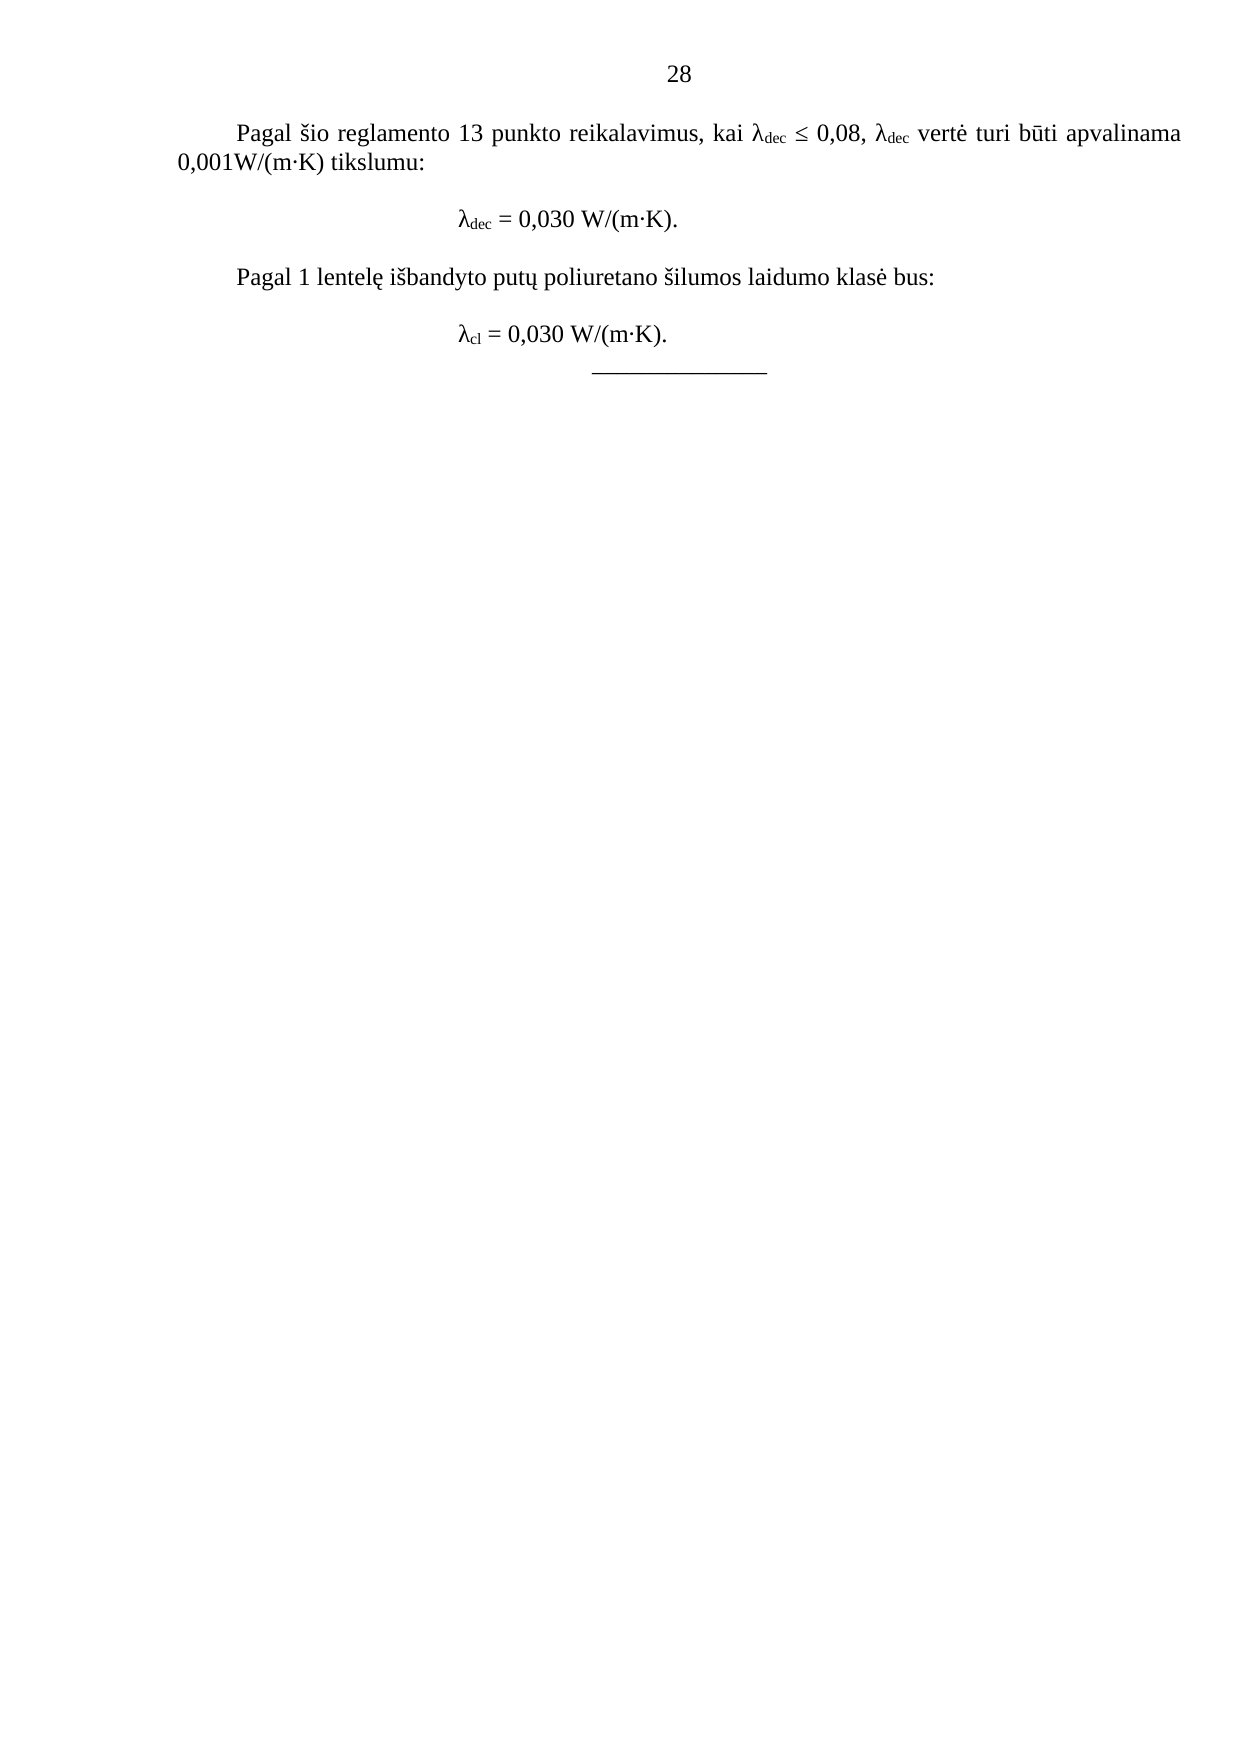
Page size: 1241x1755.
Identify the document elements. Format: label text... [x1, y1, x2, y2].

text ______________ [177, 348, 1181, 377]
text λdec = 0,030 W/(m∙K). [177, 204, 1181, 233]
text Pagal šio reglamento 13 punkto reikalavimus, kai λdec ≤ 0,08, λdec vertė turi būti apvalinama 0,001W/(m∙K) tikslumu: [177, 118, 1181, 176]
text Pagal 1 lentelę išbandyto putų poliuretano šilumos laidumo klasė bus: [177, 262, 1181, 291]
text λcl = 0,030 W/(m∙K). [177, 319, 1181, 348]
